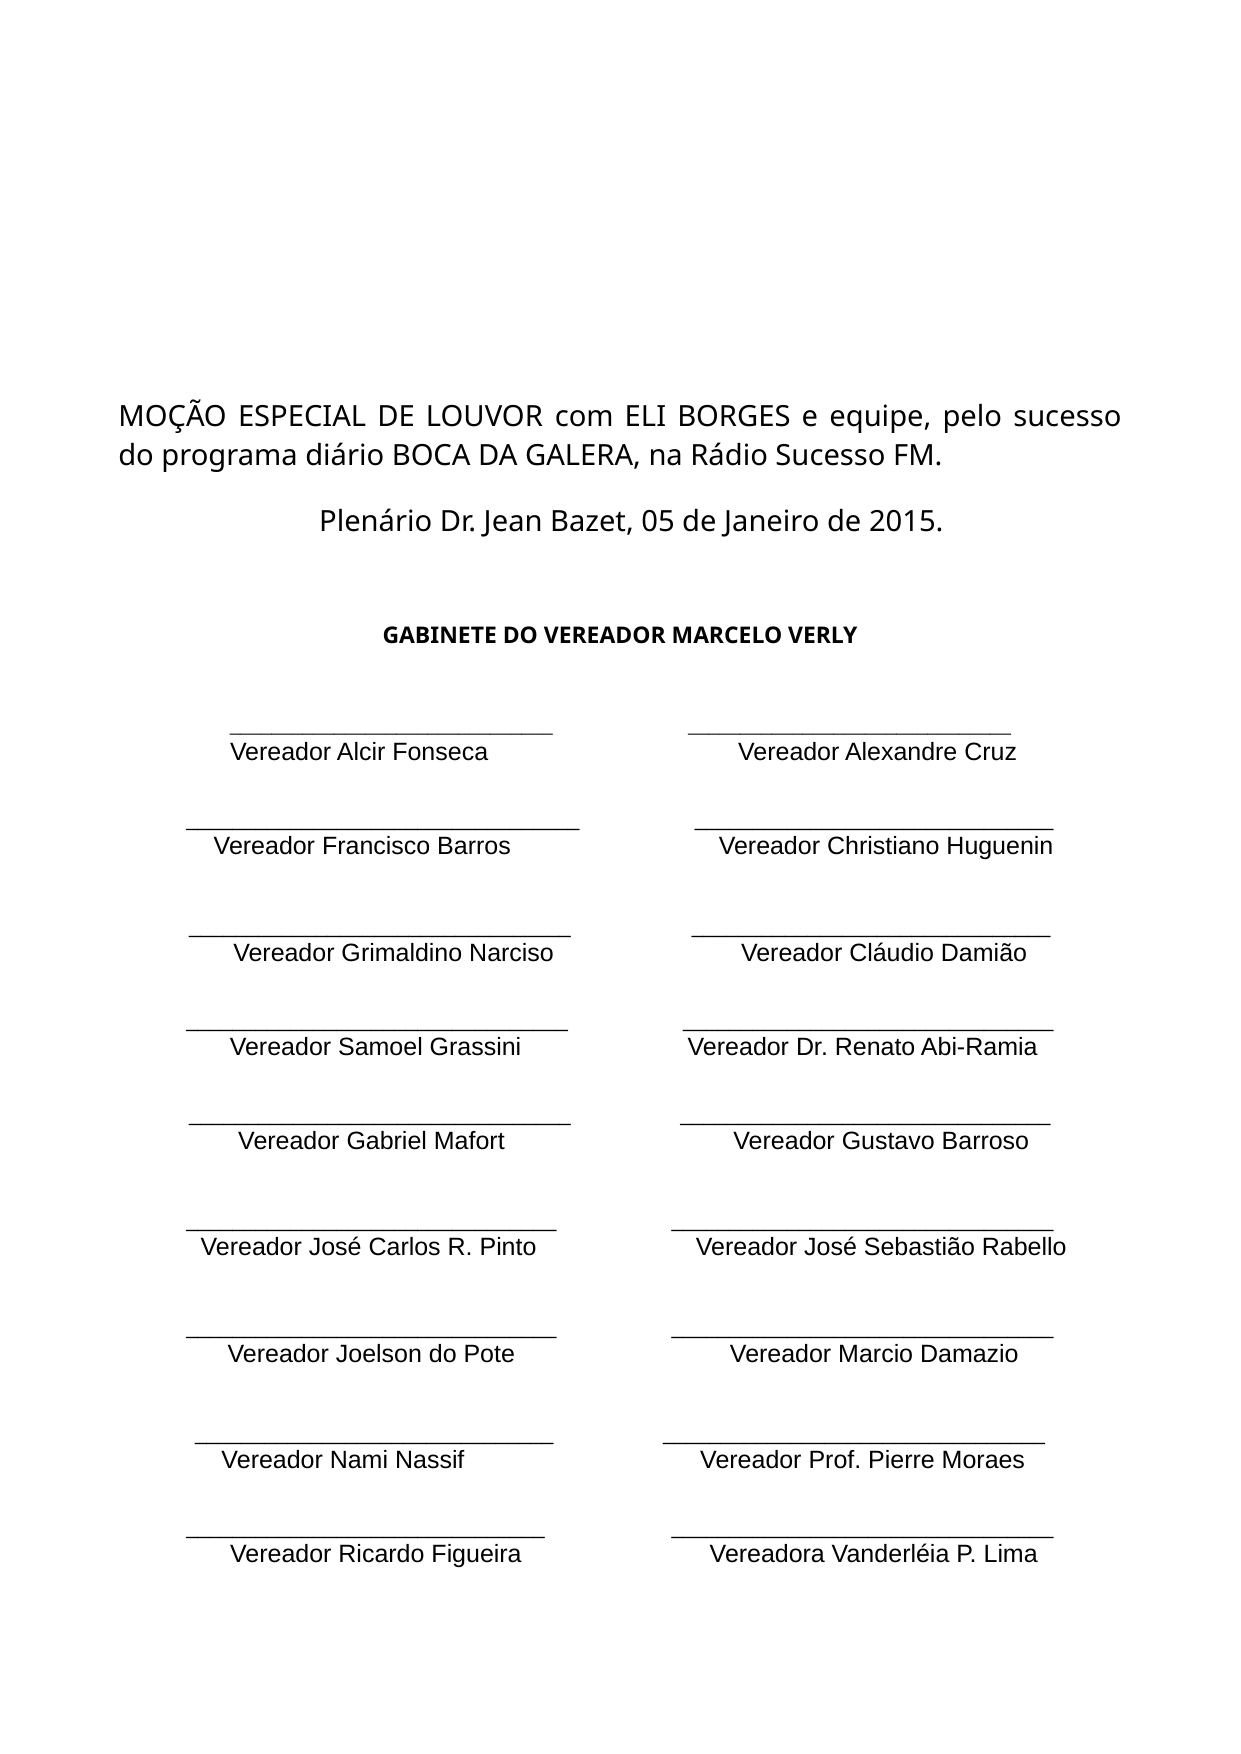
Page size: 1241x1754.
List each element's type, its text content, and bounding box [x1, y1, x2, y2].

text Vereador Ricardo Figueira Vereadora Vanderléia P. Lima [118, 1539, 1122, 1568]
text ________________________________ _________________________________ [118, 1314, 1122, 1338]
text _______________________________ _________________________________ [118, 1515, 1122, 1539]
text Vereador Alcir Fonseca Vereador Alexandre Cruz [118, 737, 1122, 766]
text Plenário Dr. Jean Bazet, 05 de Janeiro de 2015. [118, 501, 1122, 540]
text Vereador José Carlos R. Pinto Vereador José Sebastião Rabello [118, 1232, 1122, 1261]
text Vereador Francisco Barros Vereador Christiano Huguenin [118, 831, 1122, 860]
text MOÇÃO ESPECIAL DE LOUVOR com ELI BORGES e equipe, pelo sucesso do programa diário BOCA DA GALERA, na Rádio Sucesso FM. [118, 395, 1122, 474]
text Vereador Nami Nassif Vereador Prof. Pierre Moraes [118, 1445, 1122, 1474]
text _______________________________ _________________________________ [118, 1421, 1122, 1445]
text Vereador Gabriel Mafort Vereador Gustavo Barroso [118, 1126, 1122, 1154]
text Vereador Grimaldino Narciso Vereador Cláudio Damião [118, 938, 1122, 966]
text ________________________________ _________________________________ [118, 1208, 1122, 1232]
text _________________________________ ________________________________ [118, 1008, 1122, 1032]
text _________________________________ _______________________________ [118, 914, 1122, 938]
text Vereador Joelson do Pote Vereador Marcio Damazio [118, 1338, 1122, 1367]
text _______________________________ _______________________________ [118, 713, 1122, 737]
text __________________________________ _______________________________ [118, 807, 1122, 831]
text Vereador Samoel Grassini Vereador Dr. Renato Abi-Ramia [118, 1032, 1122, 1060]
text _________________________________ ________________________________ [118, 1102, 1122, 1126]
text GABINETE DO VEREADOR MARCELO VERLY [118, 619, 1122, 651]
